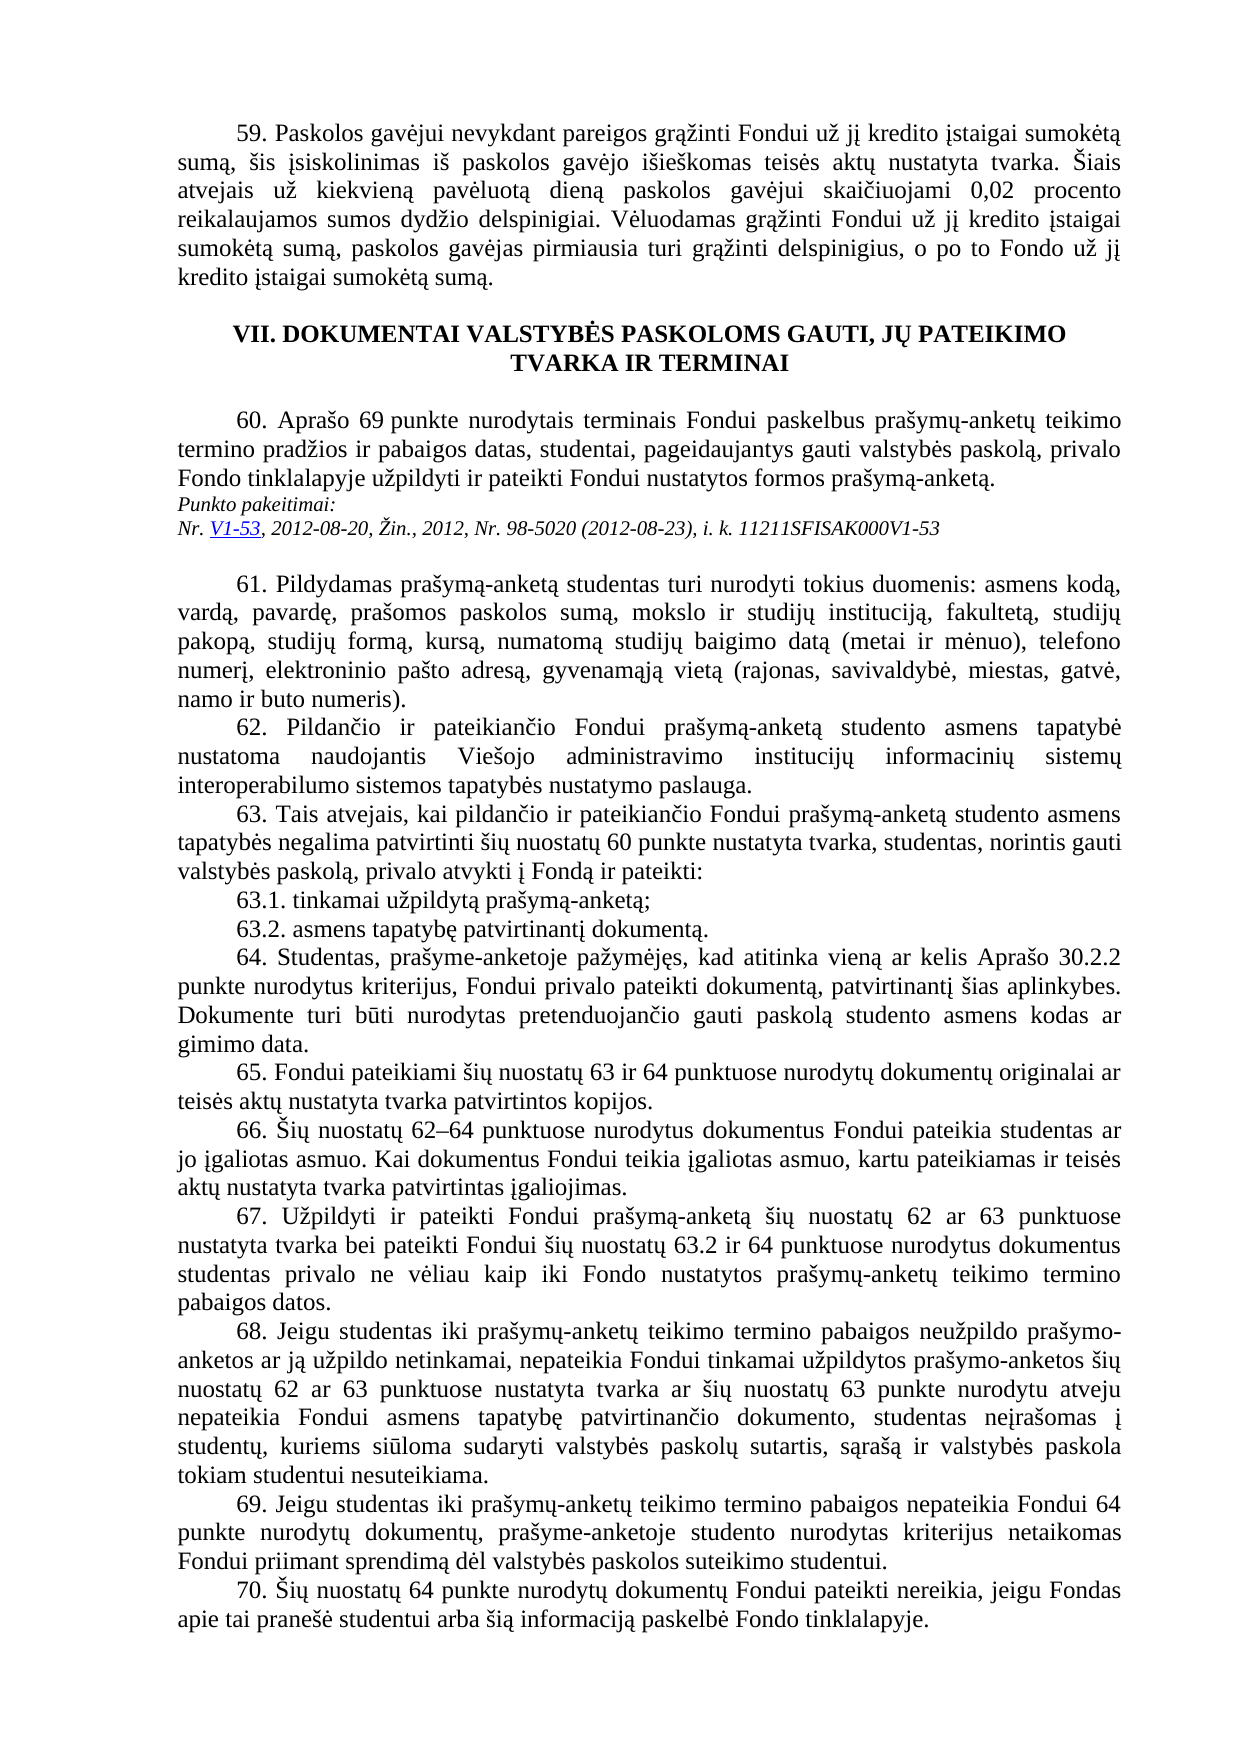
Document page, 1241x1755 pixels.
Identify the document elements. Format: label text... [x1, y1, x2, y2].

text 63. Tais atvejais, kai pildančio ir pateikiančio Fondui prašymą-anketą studento asmens tapatybės negalima patvirtinti šių nuostatų 60 punkte nustatyta tvarka, studentas, norintis gauti valstybės paskolą, privalo atvykti į Fondą ir pateikti: [177, 799, 1122, 885]
text 69. Jeigu studentas iki prašymų-anketų teikimo termino pabaigos nepateikia Fondui 64 punkte nurodytų dokumentų, prašyme-anketoje studento nurodytas kriterijus netaikomas Fondui priimant sprendimą dėl valstybės paskolos suteikimo studentui. [177, 1489, 1122, 1575]
text VII. DOKUMENTai Valstybės paskoloms gauti, JŲ PATEIKIMo TVARKA IR terminai [177, 319, 1122, 377]
text 62. Pildančio ir pateikiančio Fondui prašymą-anketą studento asmens tapatybė nustatoma naudojantis Viešojo administravimo institucijų informacinių sistemų interoperabilumo sistemos tapatybės nustatymo paslauga. [177, 712, 1122, 799]
text 67. Užpildyti ir pateikti Fondui prašymą-anketą šių nuostatų 62 ar 63 punktuose nustatyta tvarka bei pateikti Fondui šių nuostatų 63.2 ir 64 punktuose nurodytus dokumentus studentas privalo ne vėliau kaip iki Fondo nustatytos prašymų-anketų teikimo termino pabaigos datos. [177, 1201, 1122, 1316]
text 59. Paskolos gavėjui nevykdant pareigos grąžinti Fondui už jį kredito įstaigai sumokėtą sumą, šis įsiskolinimas iš paskolos gavėjo išieškomas teisės aktų nustatyta tvarka. Šiais atvejais už kiekvieną pavėluotą dieną paskolos gavėjui skaičiuojami 0,02 procento reikalaujamos sumos dydžio delspinigiai. Vėluodamas grąžinti Fondui už jį kredito įstaigai sumokėtą sumą, paskolos gavėjas pirmiausia turi grąžinti delspinigius, o po to Fondo už jį kredito įstaigai sumokėtą sumą. [177, 118, 1122, 291]
text 66. Šių nuostatų 62–64 punktuose nurodytus dokumentus Fondui pateikia studentas ar jo įgaliotas asmuo. Kai dokumentus Fondui teikia įgaliotas asmuo, kartu pateikiamas ir teisės aktų nustatyta tvarka patvirtintas įgaliojimas. [177, 1115, 1122, 1201]
text 65. Fondui pateikiami šių nuostatų 63 ir 64 punktuose nurodytų dokumentų originalai ar teisės aktų nustatyta tvarka patvirtintos kopijos. [177, 1057, 1122, 1115]
text 64. Studentas, prašyme-anketoje pažymėjęs, kad atitinka vieną ar kelis Aprašo 30.2.2 punkte nurodytus kriterijus, Fondui privalo pateikti dokumentą, patvirtinantį šias aplinkybes. Dokumente turi būti nurodytas pretenduojančio gauti paskolą studento asmens kodas ar gimimo data. [177, 942, 1122, 1057]
text 60. Aprašo 69 punkte nurodytais terminais Fondui paskelbus prašymų-anketų teikimo termino pradžios ir pabaigos datas, studentai, pageidaujantys gauti valstybės paskolą, privalo Fondo tinklalapyje užpildyti ir pateikti Fondui nustatytos formos prašymą-anketą. [177, 406, 1122, 492]
text 68. Jeigu studentas iki prašymų-anketų teikimo termino pabaigos neužpildo prašymo-anketos ar ją užpildo netinkamai, nepateikia Fondui tinkamai užpildytos prašymo-anketos šių nuostatų 62 ar 63 punktuose nustatyta tvarka ar šių nuostatų 63 punkte nurodytu atveju nepateikia Fondui asmens tapatybę patvirtinančio dokumento, studentas neįrašomas į studentų, kuriems siūloma sudaryti valstybės paskolų sutartis, sąrašą ir valstybės paskola tokiam studentui nesuteikiama. [177, 1316, 1122, 1489]
text 63.2. asmens tapatybę patvirtinantį dokumentą. [177, 914, 1122, 942]
text Punkto pakeitimai: [177, 492, 1122, 516]
text 61. Pildydamas prašymą-anketą studentas turi nurodyti tokius duomenis: asmens kodą, vardą, pavardę, prašomos paskolos sumą, mokslo ir studijų instituciją, fakultetą, studijų pakopą, studijų formą, kursą, numatomą studijų baigimo datą (metai ir mėnuo), telefono numerį, elektroninio pašto adresą, gyvenamąją vietą (rajonas, savivaldybė, miestas, gatvė, namo ir buto numeris). [177, 569, 1122, 712]
text 63.1. tinkamai užpildytą prašymą-anketą; [177, 885, 1122, 914]
text Nr. V1-53, 2012-08-20, Žin., 2012, Nr. 98-5020 (2012-08-23), i. k. 11211SFISAK000V1-53 [177, 516, 1122, 540]
text 70. Šių nuostatų 64 punkte nurodytų dokumentų Fondui pateikti nereikia, jeigu Fondas apie tai pranešė studentui arba šią informaciją paskelbė Fondo tinklalapyje. [177, 1575, 1122, 1632]
